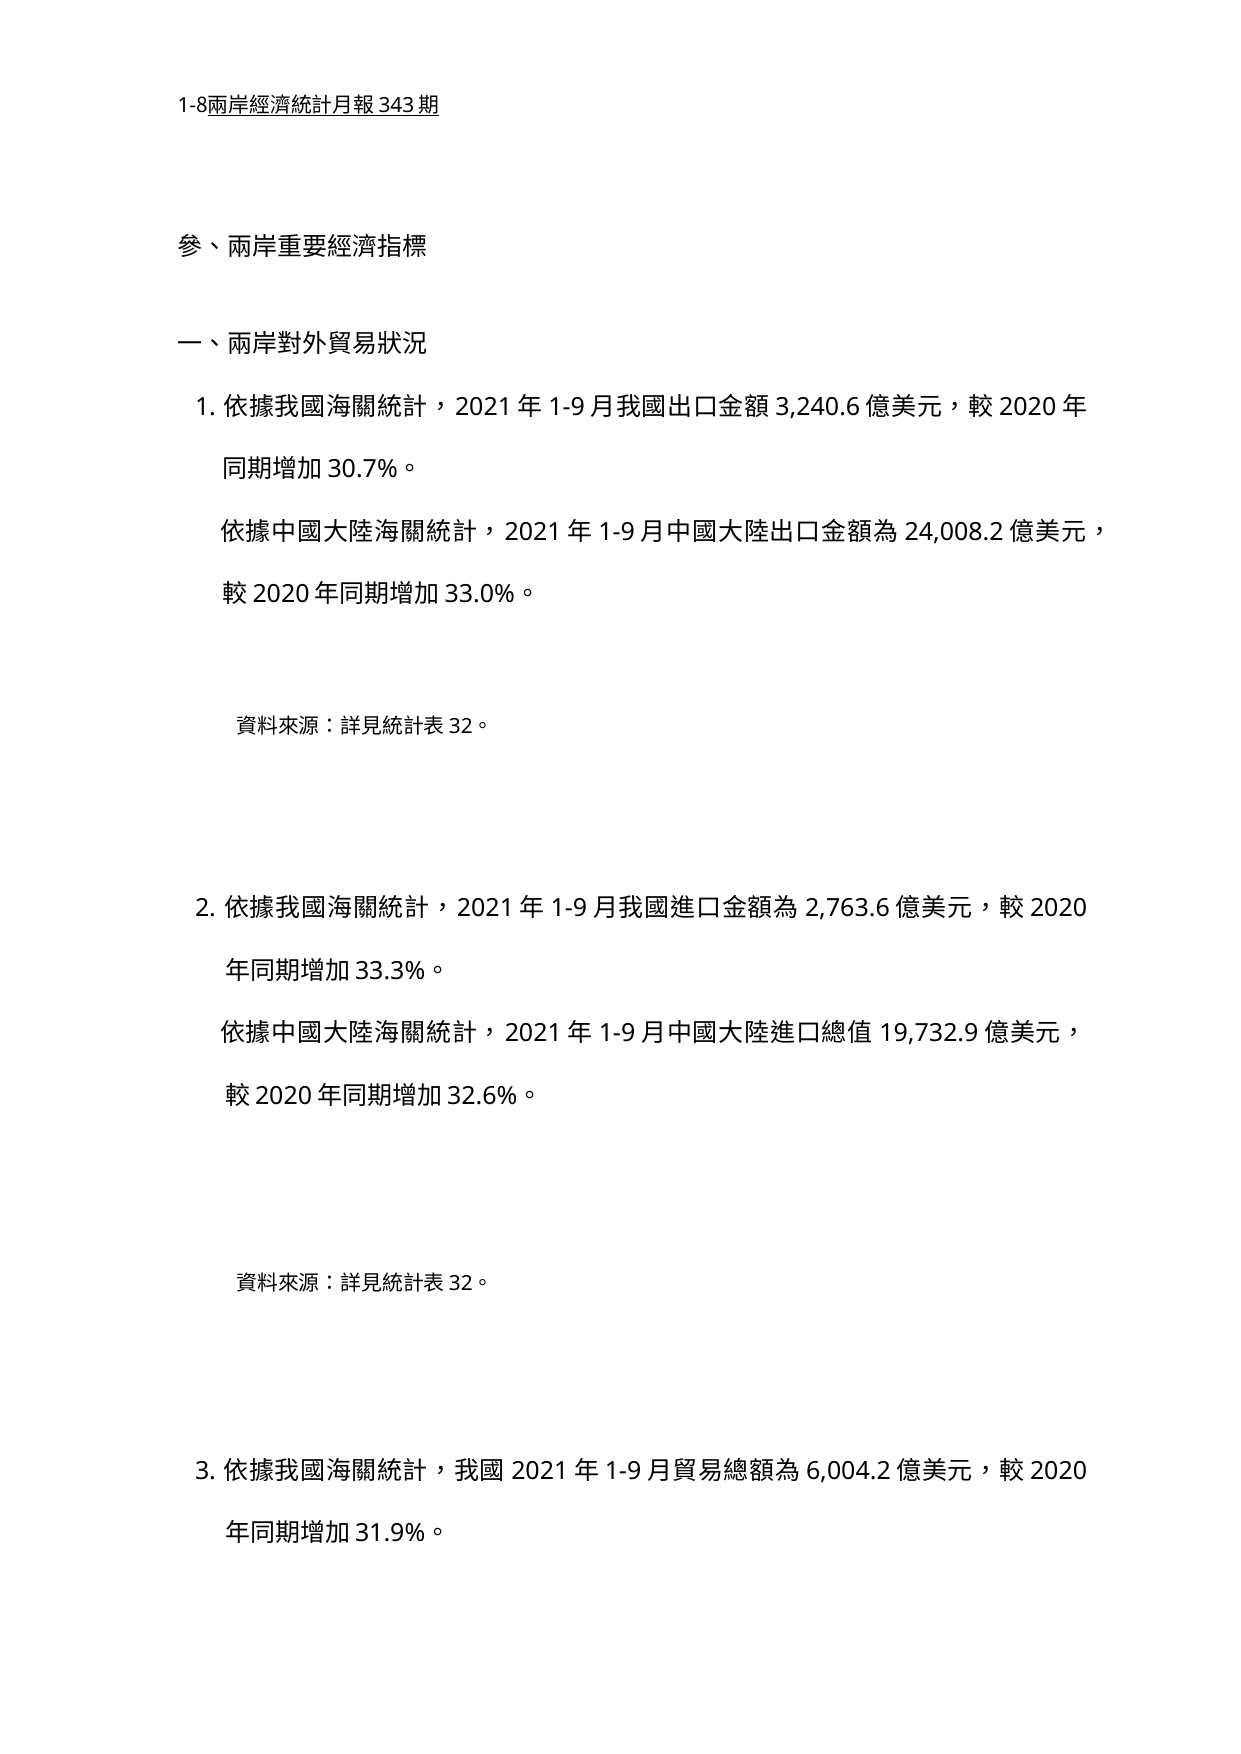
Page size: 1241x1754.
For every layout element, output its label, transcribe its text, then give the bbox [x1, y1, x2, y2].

text 參、兩岸重要經濟指標 [177, 203, 1087, 266]
text 1. 依據我國海關統計，2021年1-9月我國出口金額3,240.6億美元，較2020年同期增加30.7%。 [195, 362, 1087, 487]
text 一、兩岸對外貿易狀況 [177, 300, 1087, 362]
text 2. 依據我國海關統計，2021年1-9月我國進口金額為2,763.6億美元，較2020年同期增加33.3%。 [195, 864, 1087, 989]
text 資料來源：詳見統計表32。 [236, 709, 1087, 739]
text 依據中國大陸海關統計，2021年1-9月中國大陸進口總值19,732.9億美元，較2020年同期增加32.6%。 [220, 989, 1087, 1114]
text 資料來源：詳見統計表32。 [177, 1239, 1087, 1302]
text 3. 依據我國海關統計，我國2021年1-9月貿易總額為6,004.2億美元，較2020年同期增加31.9%。 [195, 1427, 1087, 1552]
text 依據中國大陸海關統計，2021年1-9月中國大陸出口金額為24,008.2億美元，較2020年同期增加33.0%。 [220, 487, 1087, 612]
